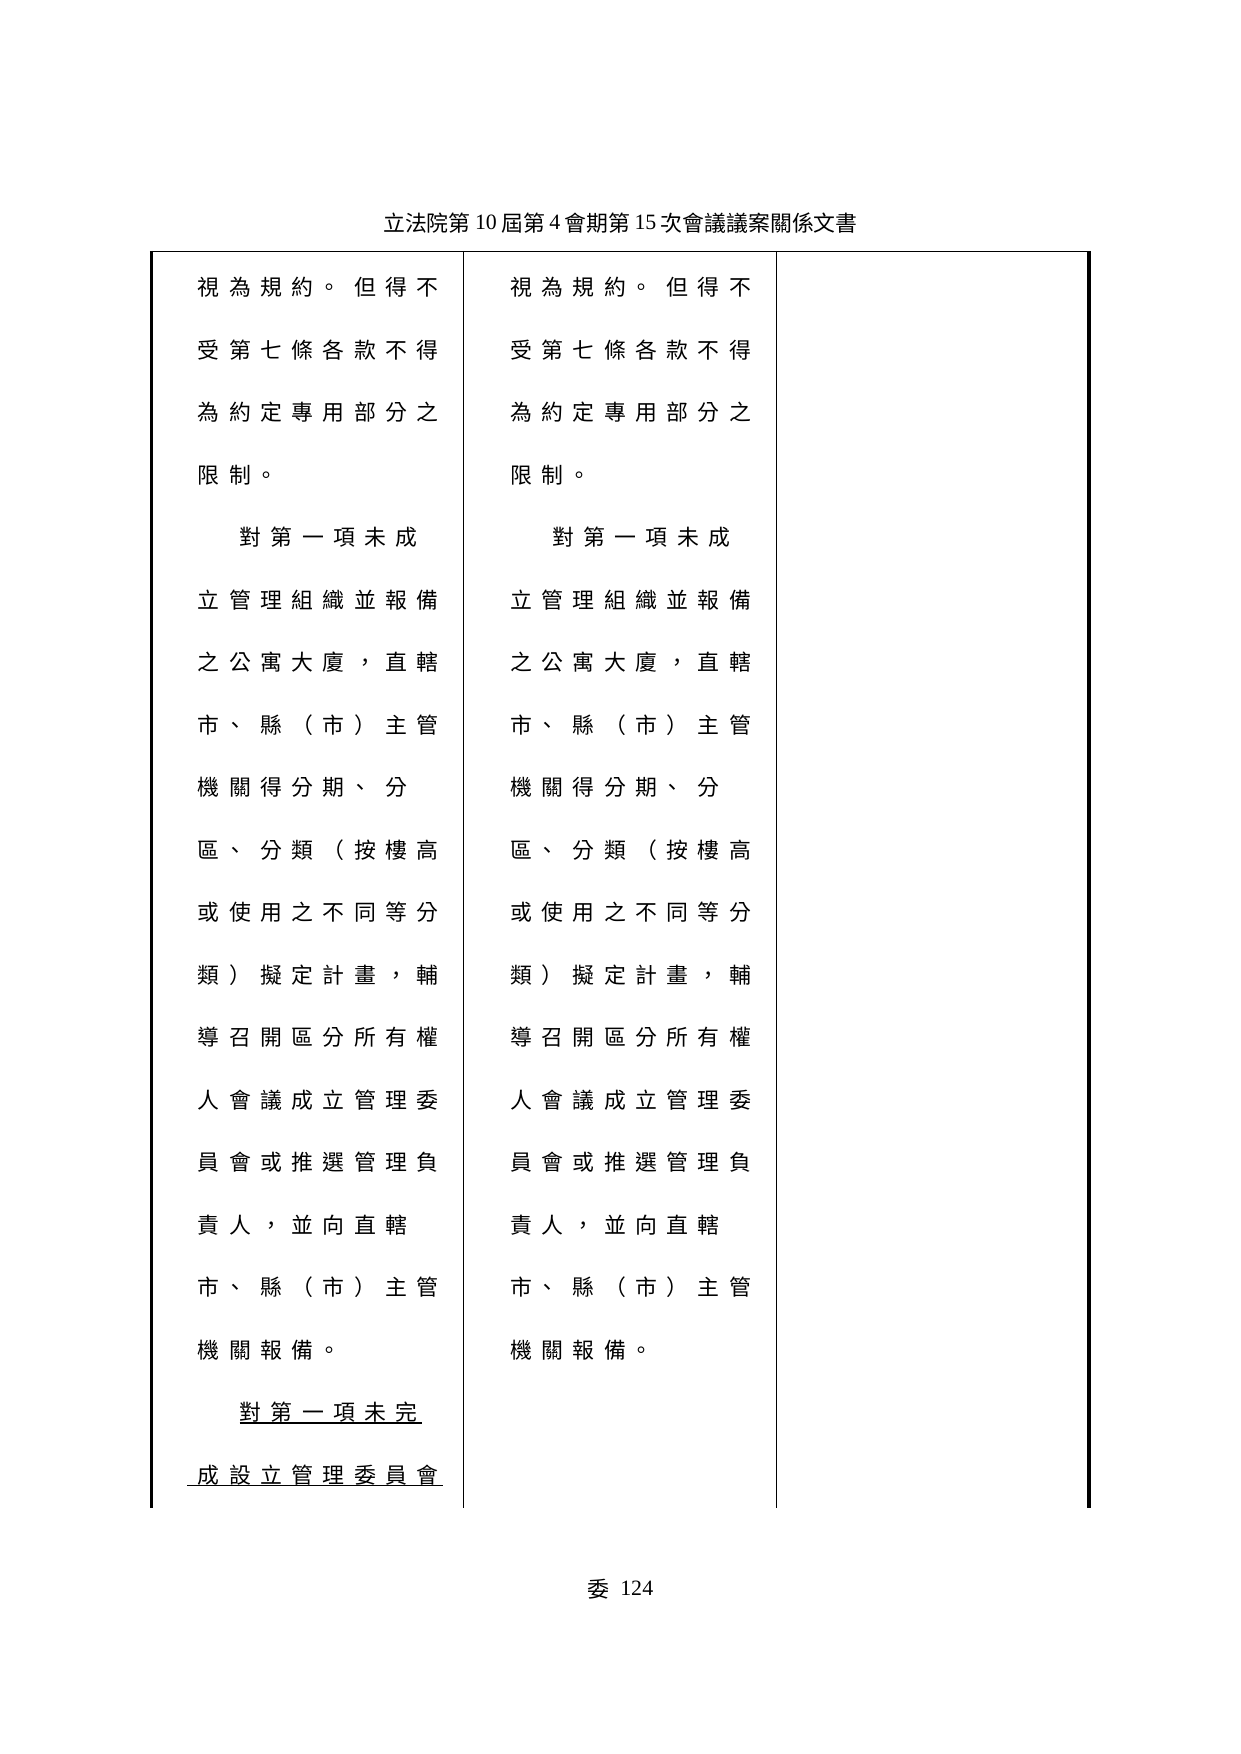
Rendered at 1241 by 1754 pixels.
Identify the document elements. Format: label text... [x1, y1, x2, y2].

table_cell [777, 252, 1087, 1508]
table_cell 視為規約。但得不受第七條各款不得為約定專用部分之限制。 對第一項未成立管理組織並報備之公寓大廈，直轄市、縣（市）主管機關得分期、分區、分類（按樓高或使用之不同等分類）擬定計畫，輔導召開區分所有權人會議成立管理委員會或推選管理負責人，並向直轄市、縣（市）主管機關報備。 [464, 252, 776, 1508]
table_cell 視為規約。但得不受第七條各款不得為約定專用部分之限制。 對第一項未成立管理組織並報備之公寓大廈，直轄市、縣（市）主管機關得分期、分區、分類（按樓高或使用之不同等分類）擬定計畫，輔導召開區分所有權人會議成立管理委員會或推選管理負責人，並向直轄市、縣（市）主管機關報備。 對第一項未完成設立管理委員會 [153, 252, 463, 1508]
